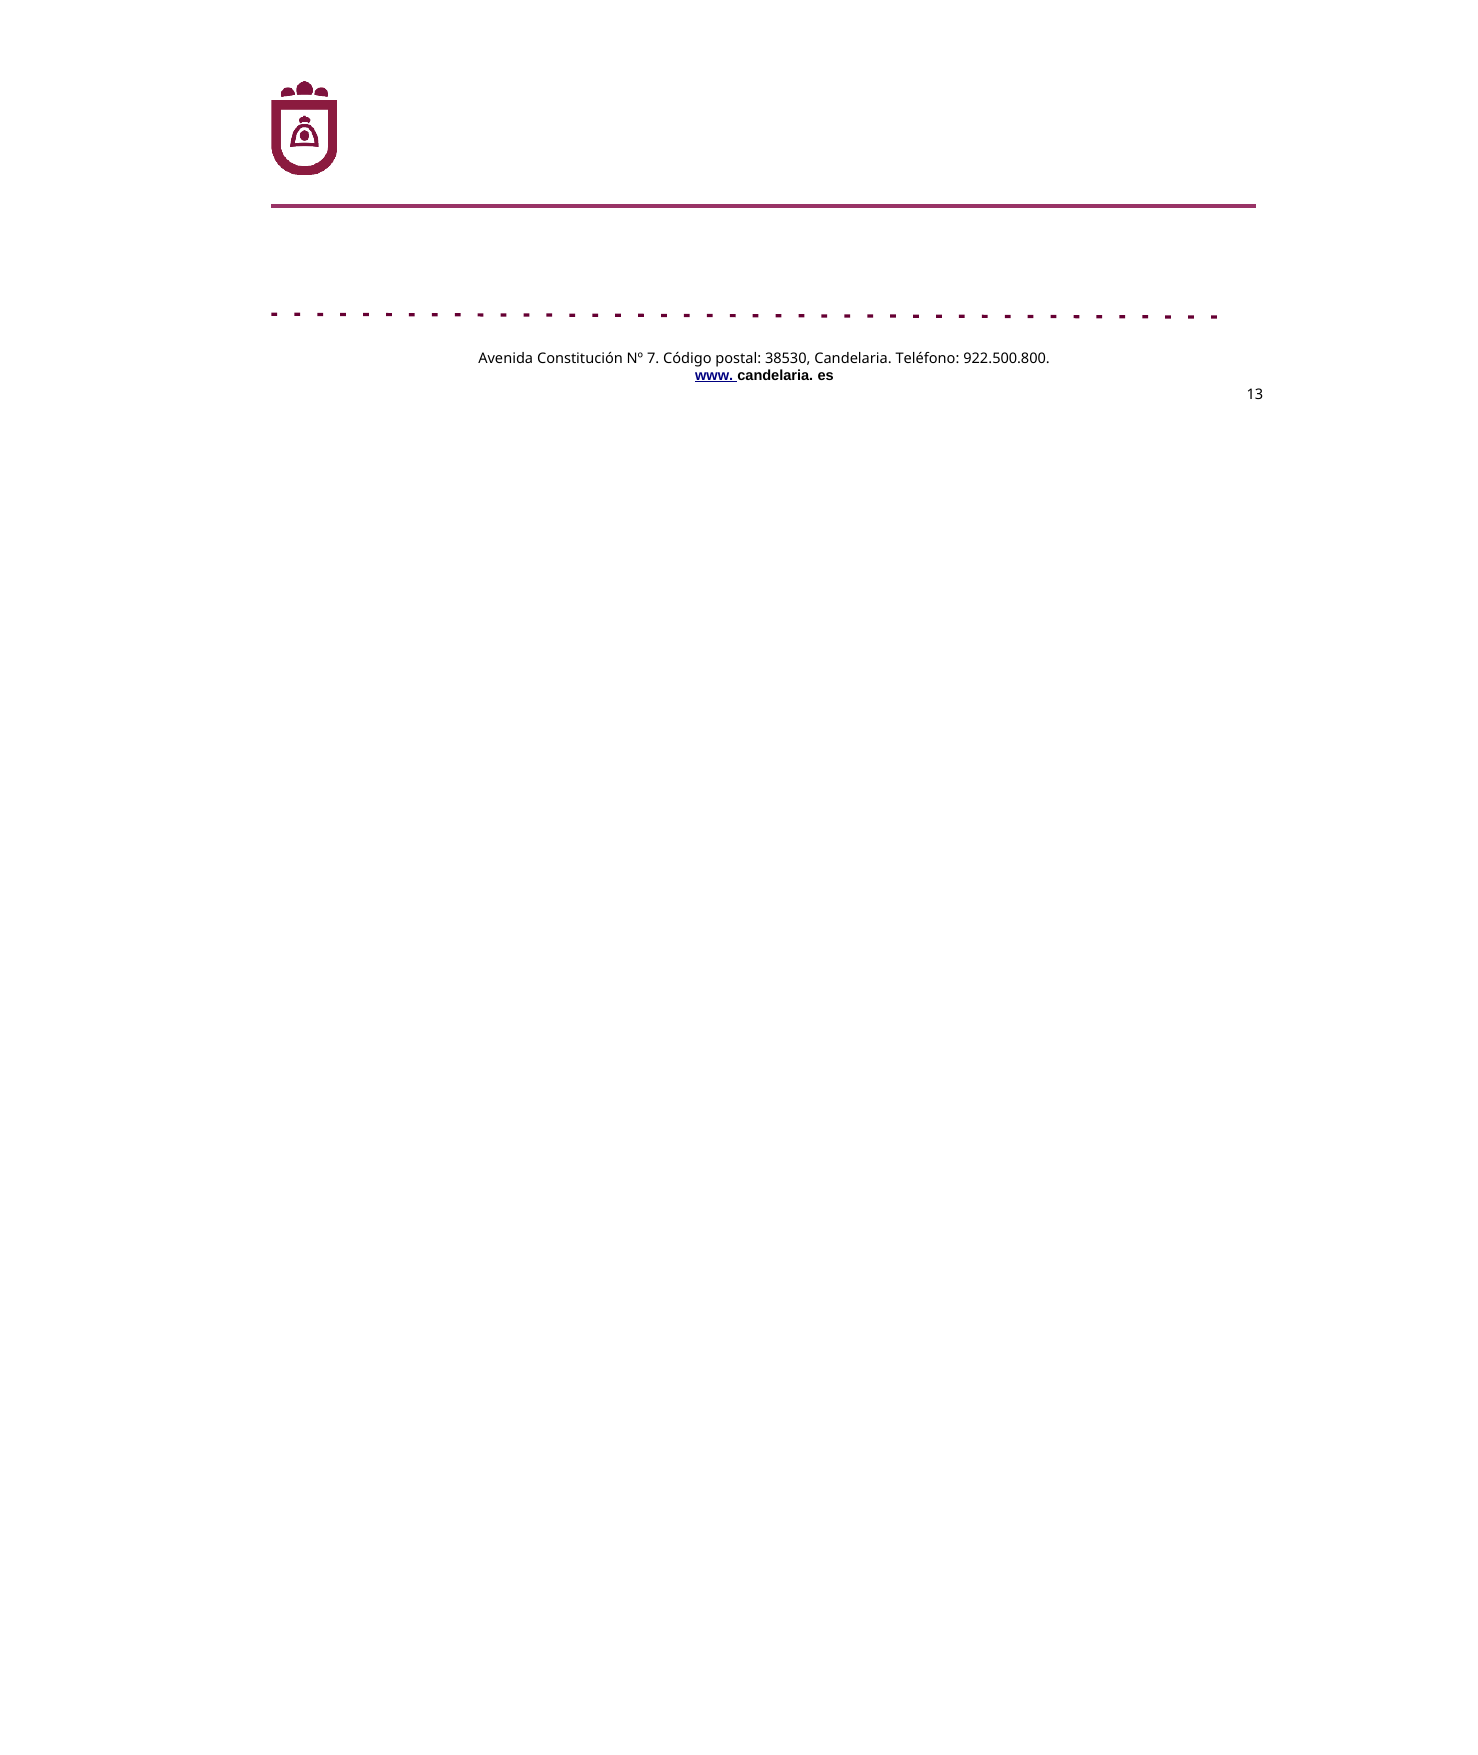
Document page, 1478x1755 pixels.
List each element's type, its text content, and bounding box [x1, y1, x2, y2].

text 13 [37, 384, 1263, 404]
text Avenida Constitución Nº 7. Código postal: 38530, Candelaria. Teléfono: 922.500.800. [265, 350, 1263, 367]
text www. candelaria. es [265, 367, 1263, 383]
